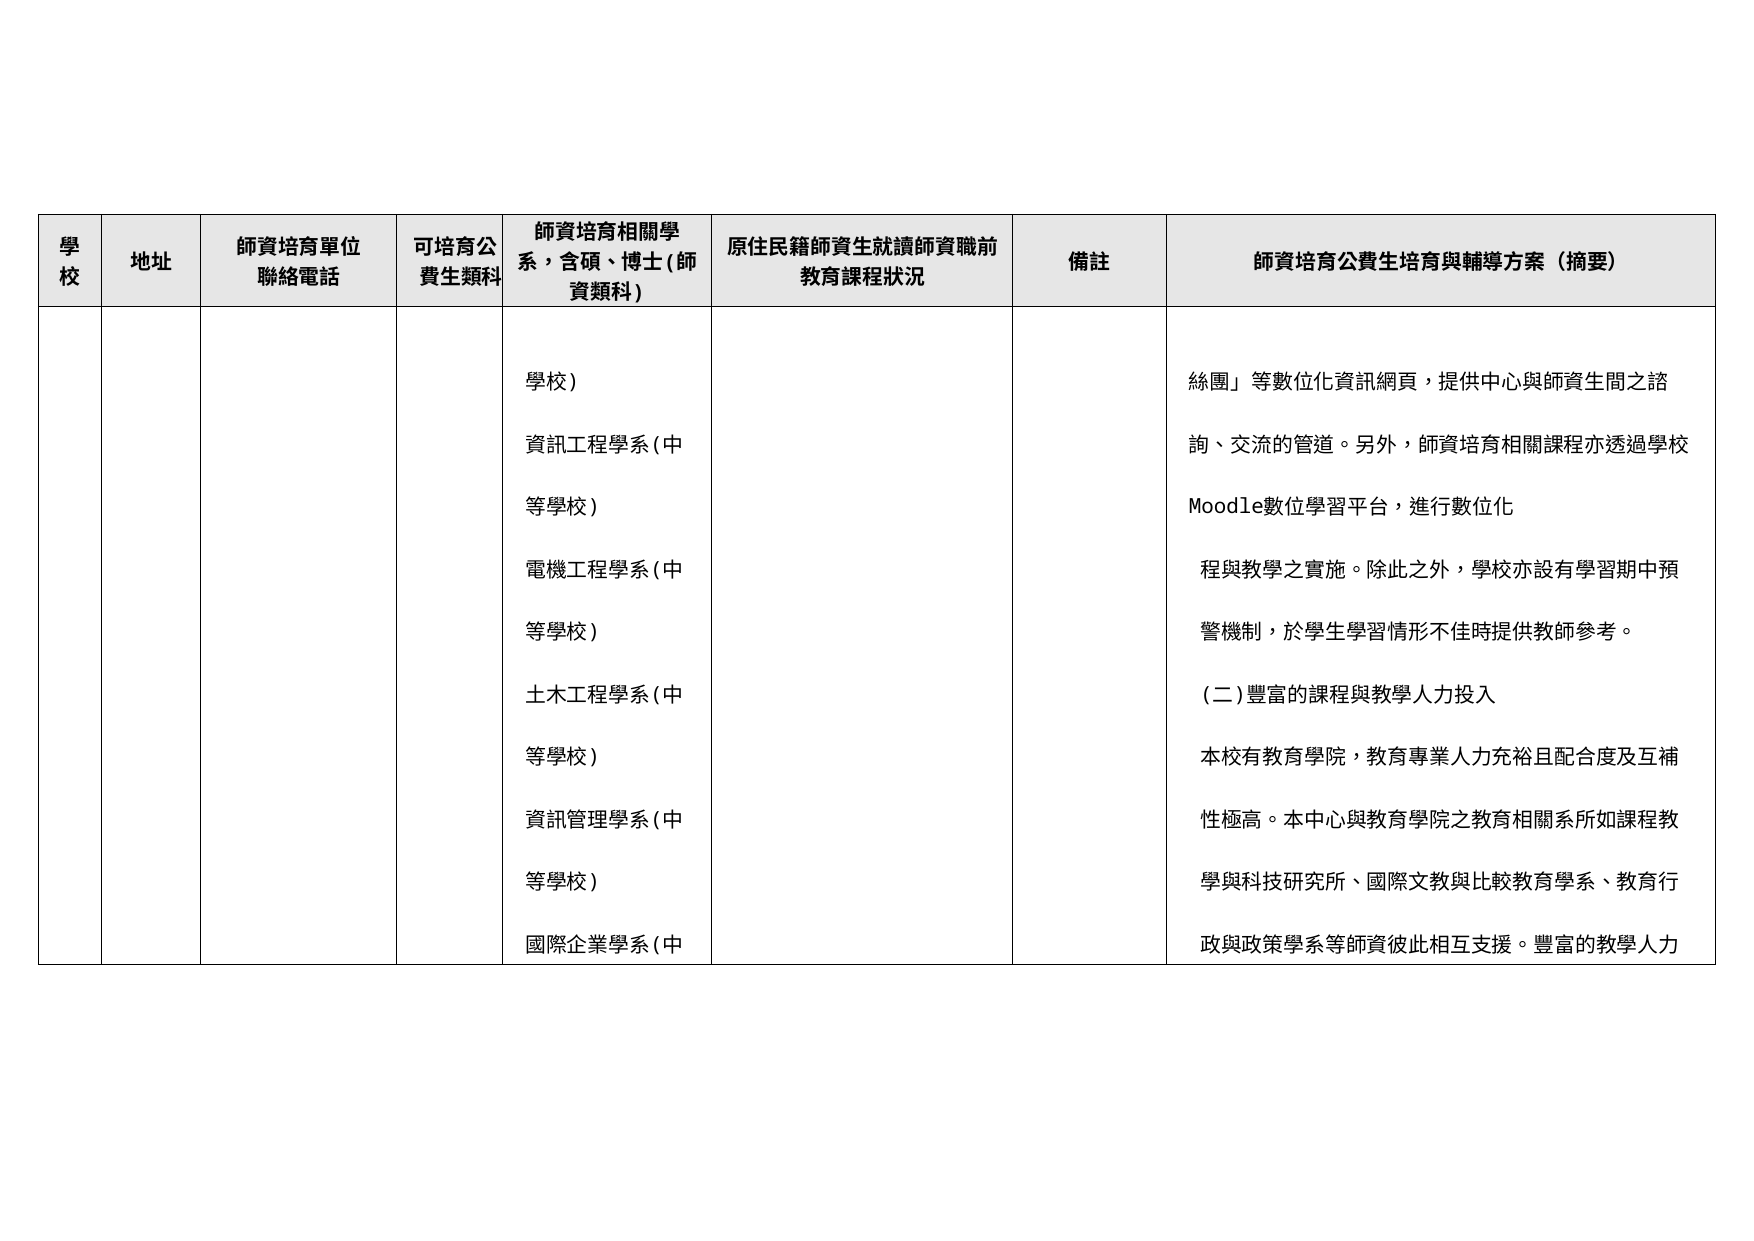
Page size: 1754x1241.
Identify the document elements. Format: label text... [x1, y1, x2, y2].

table_cell [1013, 307, 1166, 964]
table_cell [397, 307, 502, 964]
table_header 可培育公費生類科 [397, 215, 502, 306]
table_header 絲團」等數位化資訊網頁，提供中心與師資生間之諮詢、交流的管道。另外，師資培育相關課程亦透過學校Moodle數位學習平台，進行數位化 [1178, 339, 1704, 964]
table_cell [102, 307, 200, 964]
table_header 師資培育相關學系，含碩、博士(師資類科) [503, 215, 711, 306]
table_header 師資培育單位 聯絡電話 [201, 215, 396, 306]
table_header 備註 [1013, 215, 1166, 306]
table_header 學校) 資訊工程學系(中等學校) 電機工程學系(中等學校) 土木工程學系(中等學校) 資訊管理學系(中等學校) 國際企業學系(中 [514, 339, 700, 964]
table_header 程與教學之實施。除此之外，學校亦設有學習期中預警機制，於學生學習情形不佳時提供教師參考。 (二)豐富的課程與教學人力投入 本校有教育學院，教育專業人力充裕且配合度及互補性極高。本中心與教育學院之教育相關系所如課程教學與科技研究所、國際文教與比較教育學系、教育行政與政策學系等師資彼此相互支援。豐富的教學人力 [1189, 526, 1693, 964]
table_header 地址 [102, 215, 200, 306]
table_cell [712, 307, 1012, 964]
table_header 學校 [39, 215, 101, 306]
table_cell [39, 307, 101, 964]
table_header 師資培育公費生培育與輔導方案（摘要） [1167, 215, 1715, 306]
table_cell [503, 307, 711, 964]
table_cell [201, 307, 396, 964]
table_header 原住民籍師資生就讀師資職前教育課程狀況 [712, 215, 1012, 306]
table_cell [1167, 307, 1715, 964]
